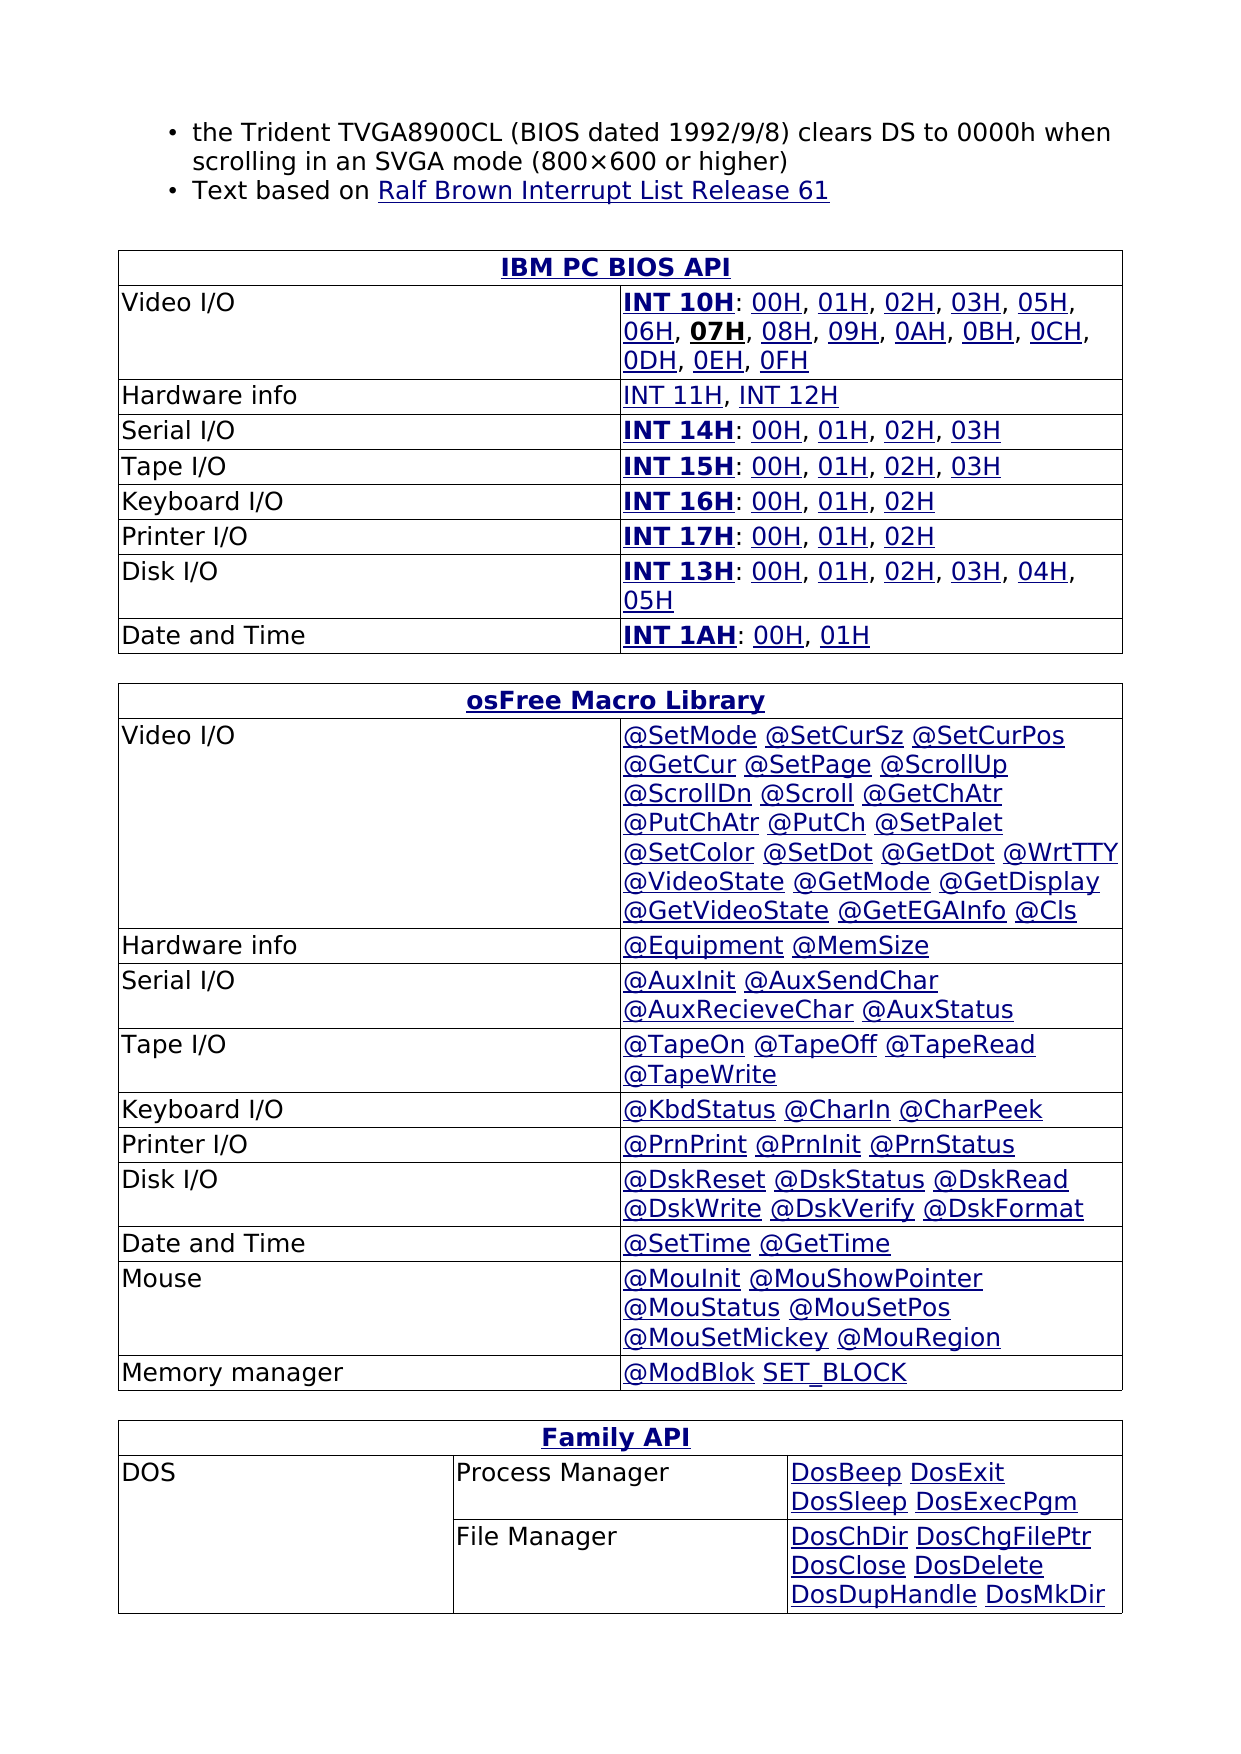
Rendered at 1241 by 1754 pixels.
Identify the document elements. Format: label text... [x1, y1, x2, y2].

table_cell Serial I/O [119, 964, 620, 1028]
table_cell Memory manager [119, 1356, 620, 1390]
table_cell Disk I/O [119, 1163, 620, 1226]
table_cell DosBeep DosExit DosSleep DosExecPgm [788, 1456, 1122, 1519]
table_cell @KbdStatus @CharIn @CharPeek [621, 1093, 1122, 1127]
table_cell INT 17H: 00H, 01H, 02H [621, 520, 1122, 554]
table_cell @PrnPrint @PrnInit @PrnStatus [621, 1128, 1122, 1162]
table_cell @DskReset @DskStatus @DskRead @DskWrite @DskVerify @DskFormat [621, 1163, 1122, 1226]
table_cell INT 16H: 00H, 01H, 02H [621, 485, 1122, 519]
table_cell Printer I/O [119, 520, 620, 554]
table_cell Serial I/O [119, 415, 620, 449]
table_cell Video I/O [119, 719, 620, 928]
table_cell Keyboard I/O [119, 485, 620, 519]
table_cell DOS [119, 1456, 453, 1612]
table_cell Tape I/O [119, 450, 620, 484]
table_cell INT 15H: 00H, 01H, 02H, 03H [621, 450, 1122, 484]
table_cell INT 1AH: 00H, 01H [621, 619, 1122, 653]
table_cell Process Manager [454, 1456, 787, 1519]
table_header Family API [119, 1421, 1122, 1455]
table_cell Date and Time [119, 619, 620, 653]
table_cell Keyboard I/O [119, 1093, 620, 1127]
table_cell Printer I/O [119, 1128, 620, 1162]
table_cell Disk I/O [119, 555, 620, 618]
table_cell INT 11H, INT 12H [621, 380, 1122, 413]
table_cell Video I/O [119, 286, 620, 378]
table_cell @SetTime @GetTime [621, 1227, 1122, 1261]
table_cell INT 14H: 00H, 01H, 02H, 03H [621, 415, 1122, 449]
table_cell @MouInit @MouShowPointer @MouStatus @MouSetPos @MouSetMickey @MouRegion [621, 1262, 1122, 1355]
list Text based on Ralf Brown Interrupt List Release 61 [177, 176, 1122, 206]
list the Trident TVGA8900CL (BIOS dated 1992/9/8) clears DS to 0000h when scrolling in an SVGA mode (800×600 or higher) [177, 118, 1122, 176]
table_cell @SetMode @SetCurSz @SetCurPos @GetCur @SetPage @ScrollUp @ScrollDn @Scroll @GetChAtr @PutChAtr @PutCh @SetPalet @SetColor @SetDot @GetDot @WrtTTY @VideoState @GetMode @GetDisplay @GetVideoState @GetEGAInfo @Cls [621, 719, 1122, 928]
table_header IBM PC BIOS API [119, 251, 1122, 285]
table_cell INT 13H: 00H, 01H, 02H, 03H, 04H, 05H [621, 555, 1122, 618]
table_cell @Equipment @MemSize [621, 929, 1122, 963]
table_cell Hardware info [119, 380, 620, 413]
table_cell Hardware info [119, 929, 620, 963]
table_cell @ModBlok SET_BLOCK [621, 1356, 1122, 1390]
table_cell @TapeOn @TapeOff @TapeRead @TapeWrite [621, 1029, 1122, 1092]
table_cell @AuxInit @AuxSendChar @AuxRecieveChar @AuxStatus [621, 964, 1122, 1028]
table_cell Date and Time [119, 1227, 620, 1261]
table_cell Mouse [119, 1262, 620, 1355]
table_header osFree Macro Library [119, 684, 1122, 718]
table_cell DosChDir DosChgFilePtr DosClose DosDelete DosDupHandle DosMkDir [788, 1520, 1122, 1612]
table_cell INT 10H: 00H, 01H, 02H, 03H, 05H, 06H, 07H, 08H, 09H, 0AH, 0BH, 0CH, 0DH, 0EH, 0FH [621, 286, 1122, 378]
table_cell Tape I/O [119, 1029, 620, 1092]
table_cell File Manager [454, 1520, 787, 1612]
